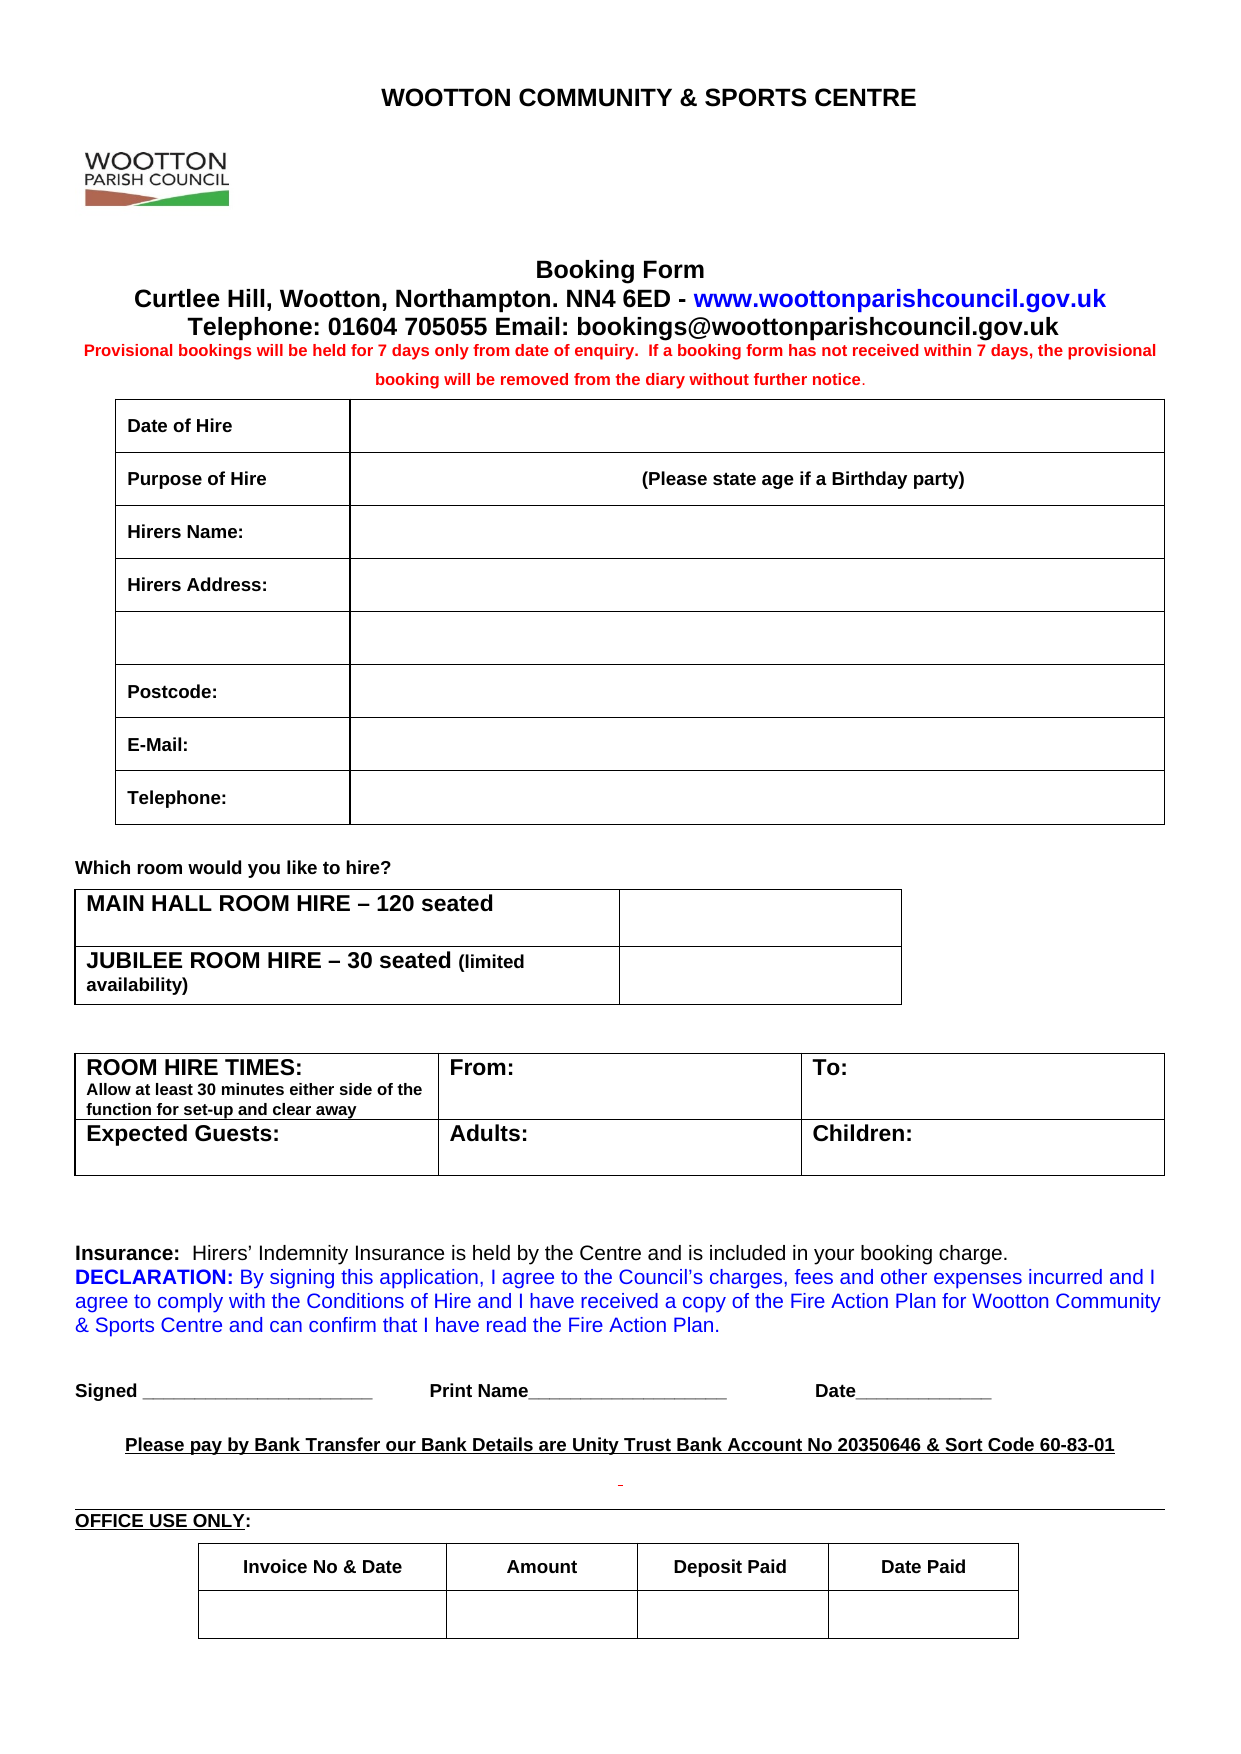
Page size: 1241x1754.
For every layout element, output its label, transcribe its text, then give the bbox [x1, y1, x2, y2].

table_cell [638, 1591, 828, 1638]
table_header From: [439, 1054, 801, 1118]
text Signed ______________________ Print Name___________________ Date_____________ [75, 1380, 1165, 1401]
table_cell [116, 612, 349, 664]
table_cell Children: [802, 1120, 1164, 1175]
table_header Invoice No & Date [199, 1544, 446, 1590]
title Booking Form [75, 255, 1165, 283]
title Telephone: 01604 705055 Email: bookings@woottonparishcouncil.gov.uk [75, 312, 1165, 341]
title Office use only: [75, 1510, 1165, 1532]
table_header Date of Hire [116, 400, 349, 452]
title Curtlee Hill, Wootton, Northampton. NN4 6ED - www.woottonparishcouncil.gov.uk [75, 283, 1165, 312]
table_cell (Please state age if a Birthday party) [351, 453, 1164, 505]
table_cell [351, 612, 1164, 664]
table_cell JUBILEE ROOM HIRE – 30 seated (limited availability) [76, 947, 619, 1004]
table_cell Purpose of Hire [116, 453, 349, 505]
table_header [351, 400, 1164, 452]
table_cell [351, 559, 1164, 611]
table_header Deposit Paid [638, 1544, 828, 1590]
text Provisional bookings will be held for 7 days only from date of enquiry. If a booking form has not received within 7 days, the provisional booking will be removed from the diary without further notice. [75, 341, 1165, 389]
table_cell [620, 947, 901, 1004]
table_header Date Paid [829, 1544, 1018, 1590]
table_cell Hirers Name: [116, 506, 349, 558]
table_header [620, 890, 901, 946]
table_header Amount [447, 1544, 637, 1590]
text DECLARATION: By signing this application, I agree to the Council’s charges, fees and other expenses incurred and I agree to comply with the Conditions of Hire and I have received a copy of the Fire Action Plan for Wootton Community & Sports Centre and can confirm that I have read the Fire Action Plan. [75, 1265, 1165, 1337]
title WOOTTON COMMUNITY & SPORTS CENTRE [75, 75, 1165, 255]
table_cell Telephone: [116, 771, 349, 823]
table_header Please pay by Bank Transfer our Bank Details are Unity Trust Bank Account No 20350646 & Sort Code 60-83-01 [75, 1401, 1165, 1509]
table_cell [199, 1591, 446, 1638]
table_cell Expected Guests: [76, 1120, 438, 1175]
table_cell [829, 1591, 1018, 1638]
table_cell Adults: [439, 1120, 801, 1175]
table_cell Hirers Address: [116, 559, 349, 611]
table_header MAIN HALL ROOM HIRE – 120 seated [76, 890, 619, 946]
table_cell Postcode: [116, 665, 349, 717]
table_cell E-Mail: [116, 718, 349, 770]
table_cell [351, 771, 1164, 823]
table_cell [351, 506, 1164, 558]
text Which room would you like to hire? [75, 857, 1165, 878]
text Insurance: Hirers’ Indemnity Insurance is held by the Centre and is included in your booking charge. [75, 1241, 1165, 1265]
table_header To: [802, 1054, 1164, 1118]
table_cell [351, 718, 1164, 770]
table_header ROOM HIRE TIMES: Allow at least 30 minutes either side of the function for set-up and clear away [76, 1054, 438, 1118]
table_cell [351, 665, 1164, 717]
table_cell [447, 1591, 637, 1638]
